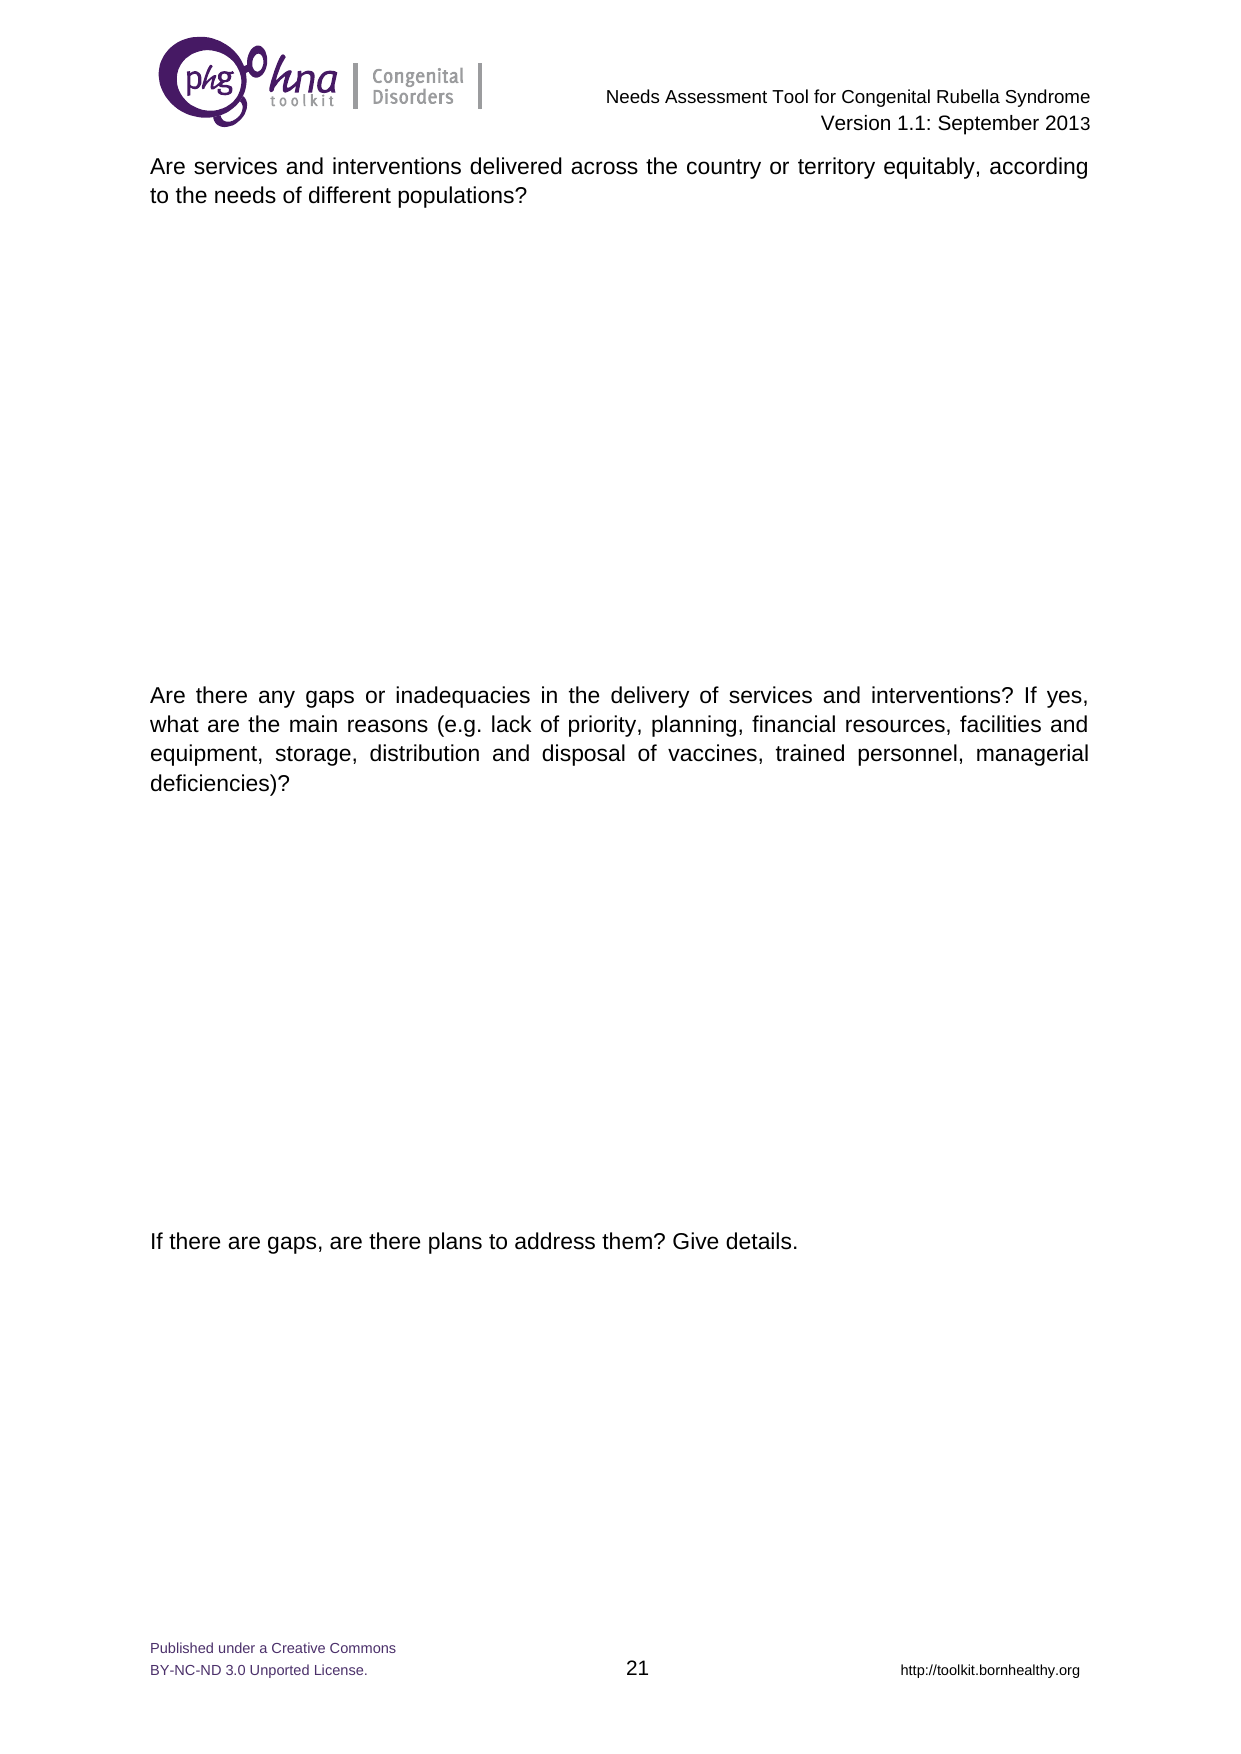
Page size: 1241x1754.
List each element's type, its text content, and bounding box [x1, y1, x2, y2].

subtitle If there are gaps, are there plans to address them? Give details. [150, 1225, 1090, 1254]
subtitle Are services and interventions delivered across the country or territory equitably, according to the needs of different populations? [150, 150, 1090, 208]
subtitle Are there any gaps or inadequacies in the delivery of services and interventions? If yes, what are the main reasons (e.g. lack of priority, planning, financial resources, facilities and equipment, storage, distribution and disposal of vaccines, trained personnel, managerial deficiencies)? [150, 679, 1090, 796]
